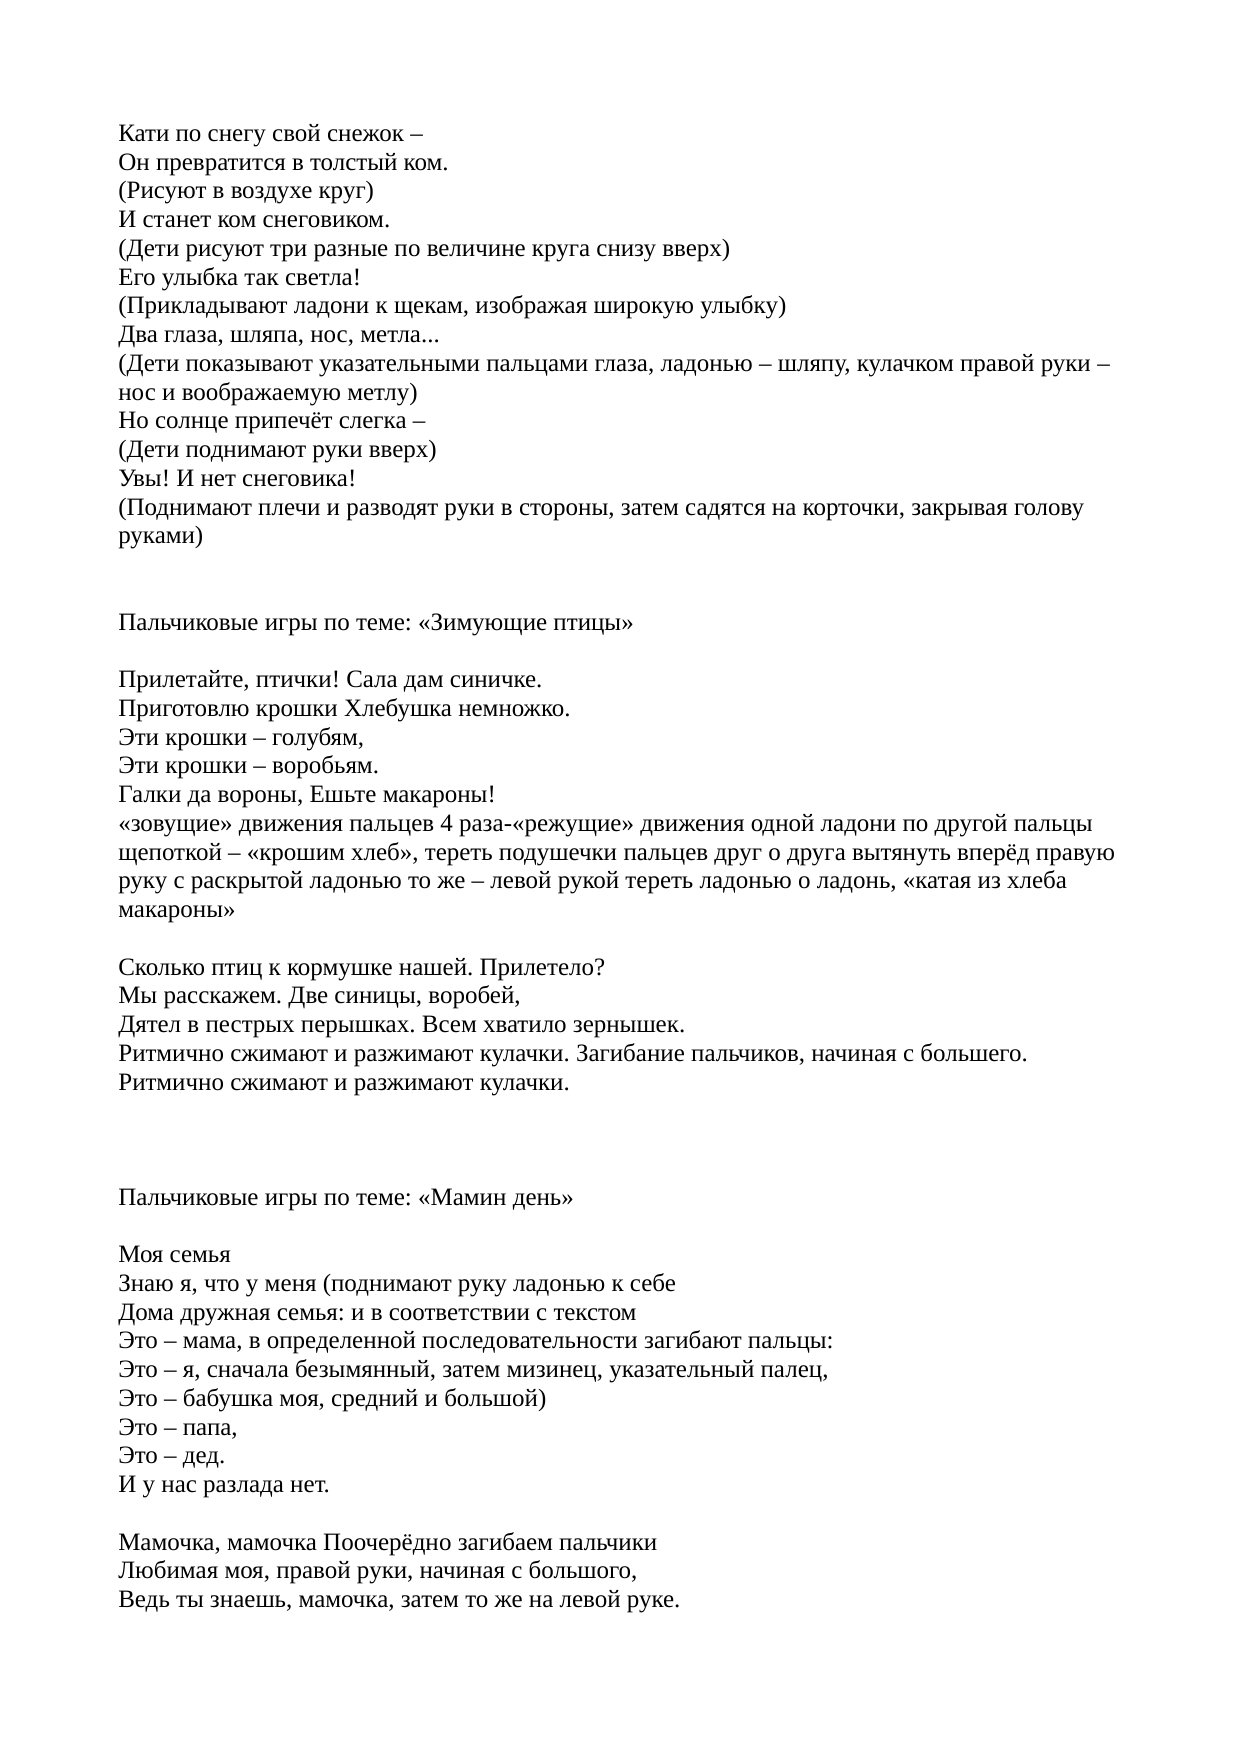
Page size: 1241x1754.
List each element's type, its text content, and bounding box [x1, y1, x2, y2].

text Галки да вороны, Ешьте макароны! [118, 779, 1122, 808]
text И у нас разлада нет. [118, 1469, 1122, 1498]
text Сколько птиц к кормушке нашей. Прилетело? [118, 952, 1122, 981]
text Пальчиковые игры по теме: «Мамин день» [118, 1182, 1122, 1211]
text Эти крошки – воробьям. [118, 751, 1122, 779]
text (Дети поднимают руки вверх) [118, 434, 1122, 463]
text (Рисуют в воздухе круг) [118, 176, 1122, 204]
text (Дети показывают указательными пальцами глаза, ладонью – шляпу, кулачком правой руки – нос и воображаемую метлу) [118, 348, 1122, 406]
text Это – я, сначала безымянный, затем мизинец, указательный палец, [118, 1354, 1122, 1383]
text Приготовлю крошки Хлебушка немножко. [118, 693, 1122, 722]
text Прилетайте, птички! Сала дам синичке. [118, 664, 1122, 693]
text Увы! И нет снеговика! [118, 463, 1122, 492]
text Это – дед. [118, 1441, 1122, 1469]
text Знаю я, что у меня (поднимают руку ладонью к себе [118, 1268, 1122, 1297]
text Два глаза, шляпа, нос, метла... [118, 319, 1122, 348]
text Эти крошки – голубям, [118, 722, 1122, 751]
text Ведь ты знаешь, мамочка, затем то же на левой руке. [118, 1584, 1122, 1613]
text Мы расскажем. Две синицы, воробей, [118, 981, 1122, 1009]
text Но солнце припечёт слегка – [118, 406, 1122, 434]
text «зовущие» движения пальцев 4 раза-«режущие» движения одной ладони по другой пальцы щепоткой – «крошим хлеб», тереть подушечки пальцев друг о друга вытянуть вперёд правую руку с раскрытой ладонью то же – левой рукой тереть ладонью о ладонь, «катая из хлеба макароны» [118, 808, 1122, 923]
text Любимая моя, правой руки, начиная с большого, [118, 1556, 1122, 1584]
text Это – бабушка моя, средний и большой) [118, 1383, 1122, 1412]
text (Поднимают плечи и разводят руки в стороны, затем садятся на корточки, закрывая голову руками) [118, 492, 1122, 549]
text Это – мама, в определенной последовательности загибают пальцы: [118, 1326, 1122, 1354]
text Кати по снегу свой снежок – [118, 118, 1122, 147]
text Дома дружная семья: и в соответствии с текстом [118, 1297, 1122, 1326]
text Дятел в пестрых перышках. Всем хватило зернышек. [118, 1009, 1122, 1038]
text Он превратится в толстый ком. [118, 147, 1122, 176]
text Ритмично сжимают и разжимают кулачки. Загибание пальчиков, начиная с большего. Ритмично сжимают и разжимают кулачки. [118, 1038, 1122, 1096]
text (Прикладывают ладони к щекам, изображая широкую улыбку) [118, 291, 1122, 319]
text И станет ком снеговиком. [118, 204, 1122, 233]
text Его улыбка так светла! [118, 262, 1122, 291]
text (Дети рисуют три разные по величине круга снизу вверх) [118, 233, 1122, 262]
text Пальчиковые игры по теме: «Зимующие птицы» [118, 607, 1122, 636]
text Моя семья [118, 1239, 1122, 1268]
text Это – папа, [118, 1412, 1122, 1441]
text Мамочка, мамочка Поочерёдно загибаем пальчики [118, 1527, 1122, 1556]
